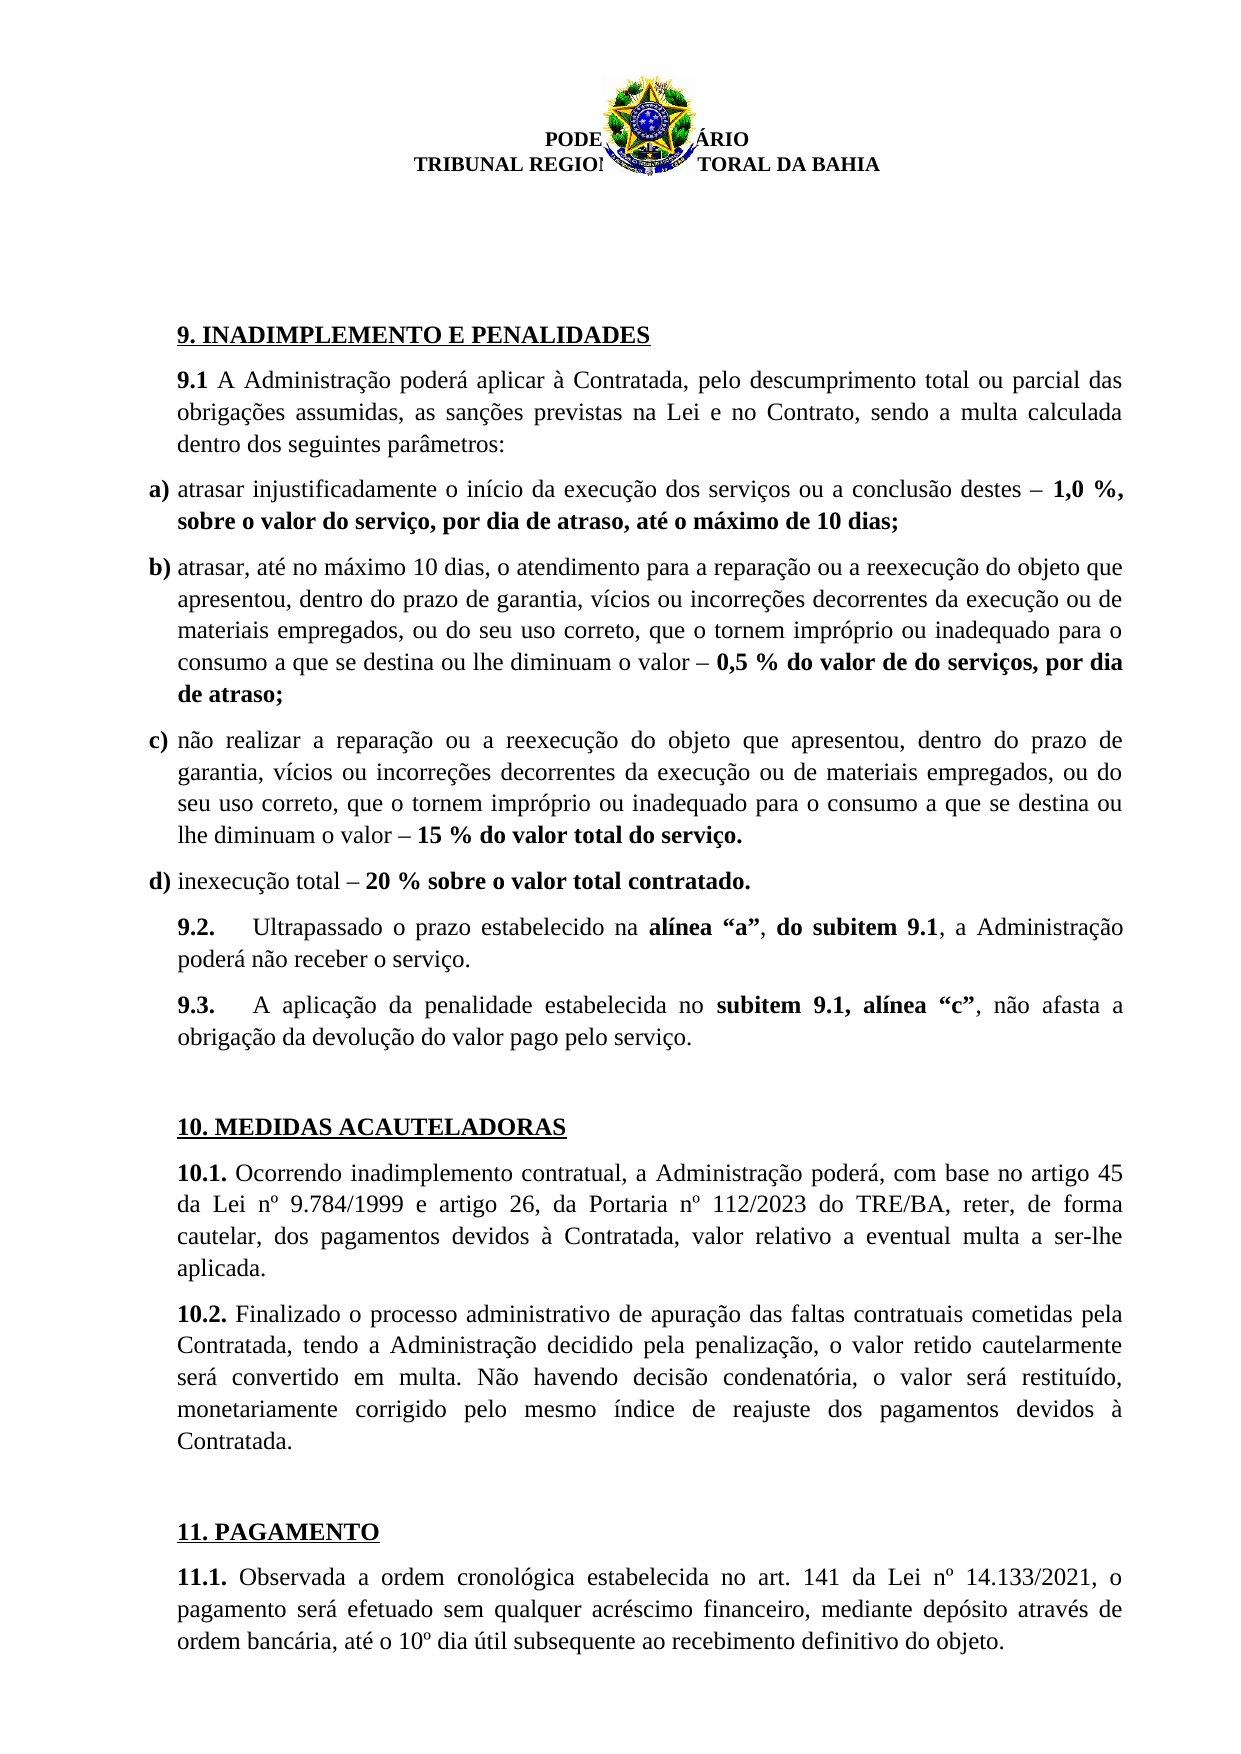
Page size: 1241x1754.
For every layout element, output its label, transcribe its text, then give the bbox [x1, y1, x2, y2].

list não realizar a reparação ou a reexecução do objeto que apresentou, dentro do prazo de garantia, vícios ou incorreções decorrentes da execução ou de materiais empregados, ou do seu uso correto, que o tornem impróprio ou inadequado para o consumo a que se destina ou lhe diminuam o valor – 15 % do valor total do serviço. [149, 725, 1124, 849]
subtitle 11. PAGAMENTO [177, 1517, 1125, 1546]
list Ultrapassado o prazo estabelecido na alínea “a”, do subitem 9.1, a Administração poderá não receber o serviço. [177, 912, 1124, 973]
subtitle 9. INADIMPLEMENTO E PENALIDADES [177, 320, 1125, 348]
list inexecução total – 20 % sobre o valor total contratado. [149, 866, 1124, 895]
subtitle 10. MEDIDAS ACAUTELADORAS [177, 1112, 1125, 1141]
text 9.1 A Administração poderá aplicar à Contratada, pelo descumprimento total ou parcial das obrigações assumidas, as sanções previstas na Lei e no Contrato, sendo a multa calculada dentro dos seguintes parâmetros: [177, 365, 1124, 458]
list atrasar injustificadamente o início da execução dos serviços ou a conclusão destes – 1,0 %, sobre o valor do serviço, por dia de atraso, até o máximo de 10 dias; [149, 474, 1124, 535]
list A aplicação da penalidade estabelecida no subitem 9.1, alínea “c”, não afasta a obrigação da devolução do valor pago pelo serviço. [177, 990, 1124, 1050]
text 10.1. Ocorrendo inadimplemento contratual, a Administração poderá, com base no artigo 45 da Lei nº 9.784/1999 e artigo 26, da Portaria nº 112/2023 do TRE/BA, reter, de forma cautelar, dos pagamentos devidos à Contratada, valor relativo a eventual multa a ser-lhe aplicada. [177, 1158, 1124, 1282]
text 11.1. Observada a ordem cronológica estabelecida no art. 141 da Lei nº 14.133/2021, o pagamento será efetuado sem qualquer acréscimo financeiro, mediante depósito através de ordem bancária, até o 10º dia útil subsequente ao recebimento definitivo do objeto. [177, 1562, 1124, 1655]
list atrasar, até no máximo 10 dias, o atendimento para a reparação ou a reexecução do objeto que apresentou, dentro do prazo de garantia, vícios ou incorreções decorrentes da execução ou de materiais empregados, ou do seu uso correto, que o tornem impróprio ou inadequado para o consumo a que se destina ou lhe diminuam o valor – 0,5 % do valor de do serviços, por dia de atraso; [149, 552, 1124, 708]
text 10.2. Finalizado o processo administrativo de apuração das faltas contratuais cometidas pela Contratada, tendo a Administração decidido pela penalização, o valor retido cautelarmente será convertido em multa. Não havendo decisão condenatória, o valor será restituído, monetariamente corrigido pelo mesmo índice de reajuste dos pagamentos devidos à Contratada. [177, 1299, 1124, 1455]
